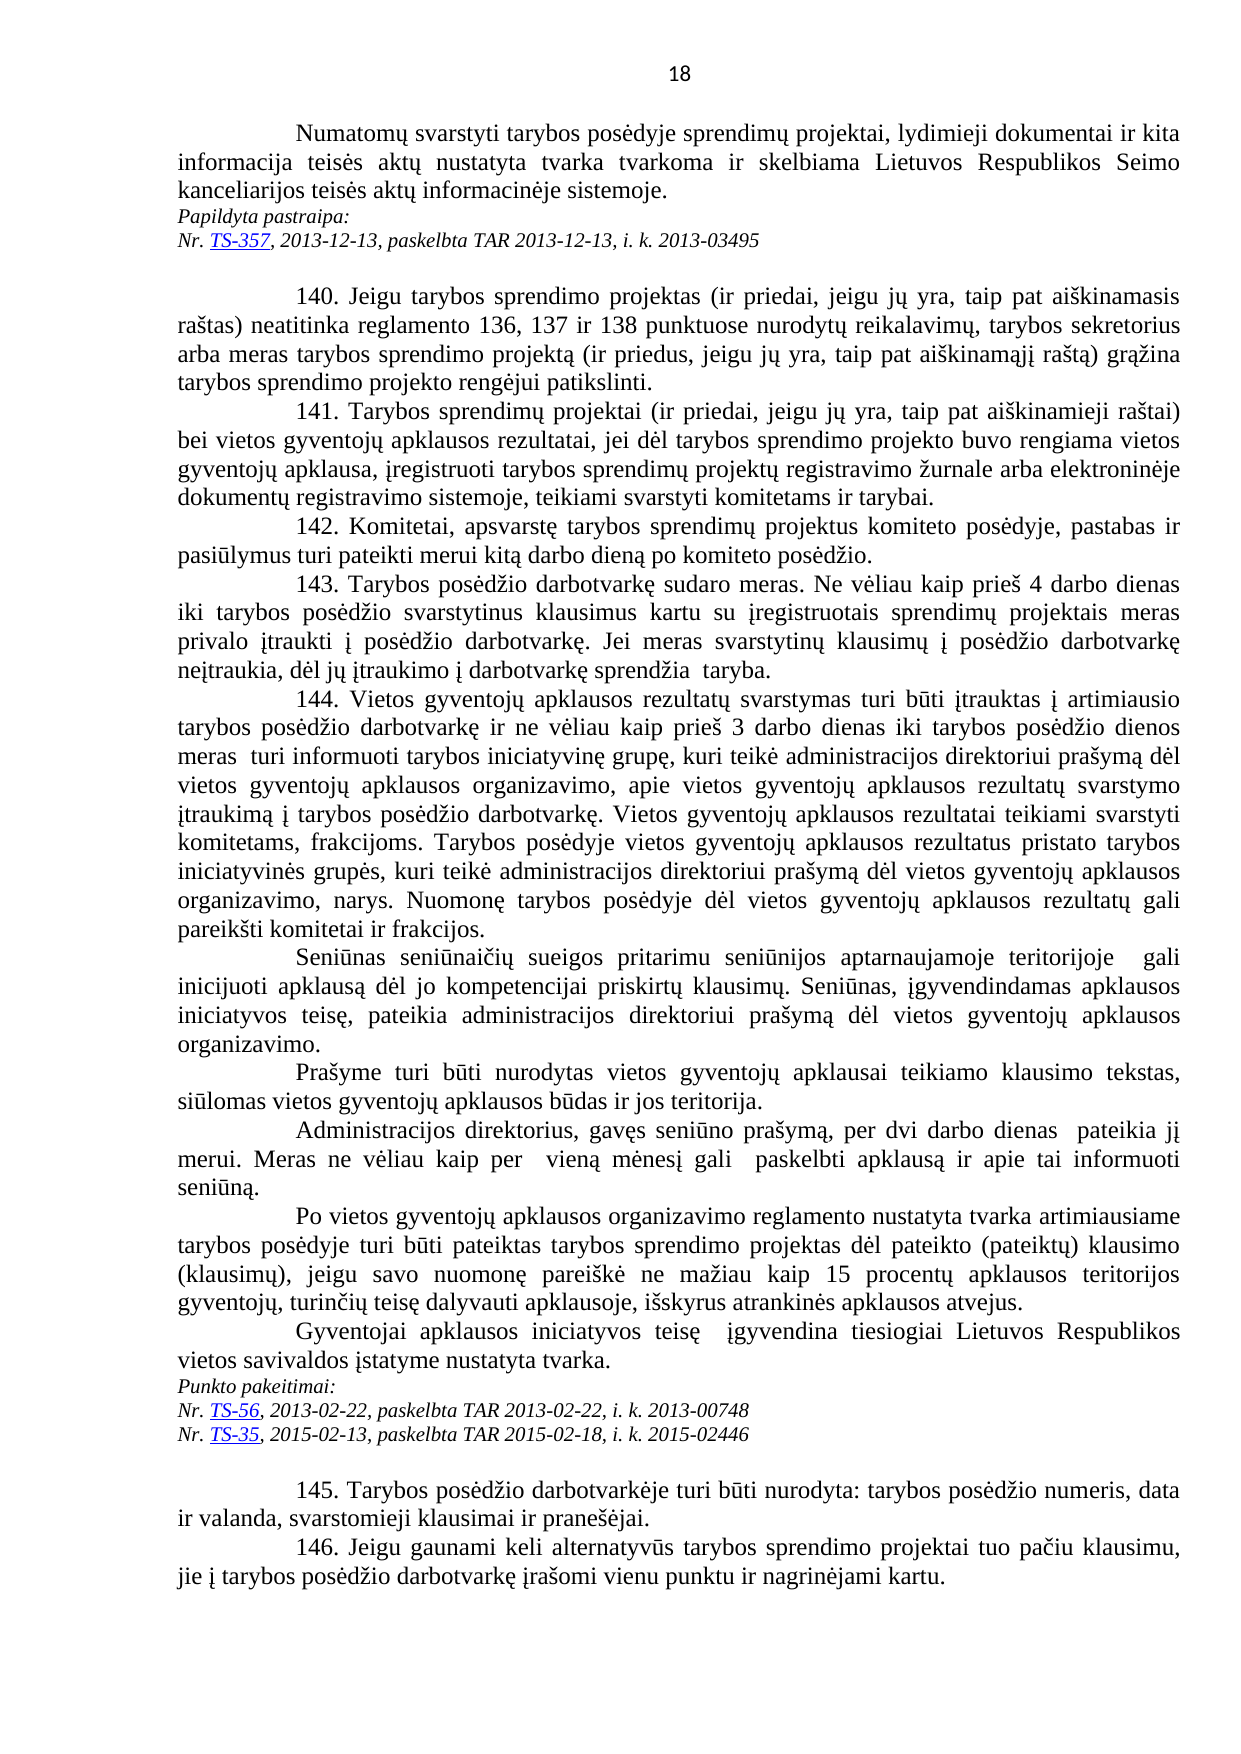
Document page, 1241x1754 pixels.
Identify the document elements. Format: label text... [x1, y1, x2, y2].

text Numatomų svarstyti tarybos posėdyje sprendimų projektai, lydimieji dokumentai ir kita informacija teisės aktų nustatyta tvarka tvarkoma ir skelbiama Lietuvos Respublikos Seimo kanceliarijos teisės aktų informacinėje sistemoje. [177, 118, 1181, 204]
text 141. Tarybos sprendimų projektai (ir priedai, jeigu jų yra, taip pat aiškinamieji raštai) bei vietos gyventojų apklausos rezultatai, jei dėl tarybos sprendimo projekto buvo rengiama vietos gyventojų apklausa, įregistruoti tarybos sprendimų projektų registravimo žurnale arba elektroninėje dokumentų registravimo sistemoje, teikiami svarstyti komitetams ir tarybai. [177, 396, 1181, 511]
text Papildyta pastraipa: [177, 204, 1181, 228]
text Po vietos gyventojų apklausos organizavimo reglamento nustatyta tvarka artimiausiame tarybos posėdyje turi būti pateiktas tarybos sprendimo projektas dėl pateikto (pateiktų) klausimo (klausimų), jeigu savo nuomonę pareiškė ne mažiau kaip 15 procentų apklausos teritorijos gyventojų, turinčių teisę dalyvauti apklausoje, išskyrus atrankinės apklausos atvejus. [177, 1201, 1181, 1316]
text 144. Vietos gyventojų apklausos rezultatų svarstymas turi būti įtrauktas į artimiausio tarybos posėdžio darbotvarkę ir ne vėliau kaip prieš 3 darbo dienas iki tarybos posėdžio dienos meras turi informuoti tarybos iniciatyvinę grupę, kuri teikė administracijos direktoriui prašymą dėl vietos gyventojų apklausos organizavimo, apie vietos gyventojų apklausos rezultatų svarstymo įtraukimą į tarybos posėdžio darbotvarkę. Vietos gyventojų apklausos rezultatai teikiami svarstyti komitetams, frakcijoms. Tarybos posėdyje vietos gyventojų apklausos rezultatus pristato tarybos iniciatyvinės grupės, kuri teikė administracijos direktoriui prašymą dėl vietos gyventojų apklausos organizavimo, narys. Nuomonę tarybos posėdyje dėl vietos gyventojų apklausos rezultatų gali pareikšti komitetai ir frakcijos. [177, 684, 1181, 942]
text Punkto pakeitimai: [177, 1374, 1181, 1398]
text Nr. TS-357, 2013-12-13, paskelbta TAR 2013-12-13, i. k. 2013-03495 [177, 228, 1181, 252]
text 146. Jeigu gaunami keli alternatyvūs tarybos sprendimo projektai tuo pačiu klausimu, jie į tarybos posėdžio darbotvarkę įrašomi vienu punktu ir nagrinėjami kartu. [177, 1532, 1181, 1590]
text 145. Tarybos posėdžio darbotvarkėje turi būti nurodyta: tarybos posėdžio numeris, data ir valanda, svarstomieji klausimai ir pranešėjai. [177, 1475, 1181, 1532]
text 140. Jeigu tarybos sprendimo projektas (ir priedai, jeigu jų yra, taip pat aiškinamasis raštas) neatitinka reglamento 136, 137 ir 138 punktuose nurodytų reikalavimų, tarybos sekretorius arba meras tarybos sprendimo projektą (ir priedus, jeigu jų yra, taip pat aiškinamąjį raštą) grąžina tarybos sprendimo projekto rengėjui patikslinti. [177, 281, 1181, 396]
text 142. Komitetai, apsvarstę tarybos sprendimų projektus komiteto posėdyje, pastabas ir pasiūlymus turi pateikti merui kitą darbo dieną po komiteto posėdžio. [177, 511, 1181, 569]
text Nr. TS-56, 2013-02-22, paskelbta TAR 2013-02-22, i. k. 2013-00748 [177, 1398, 1181, 1422]
text Nr. TS-35, 2015-02-13, paskelbta TAR 2015-02-18, i. k. 2015-02446 [177, 1422, 1181, 1446]
text 143. Tarybos posėdžio darbotvarkę sudaro meras. Ne vėliau kaip prieš 4 darbo dienas iki tarybos posėdžio svarstytinus klausimus kartu su įregistruotais sprendimų projektais meras privalo įtraukti į posėdžio darbotvarkę. Jei meras svarstytinų klausimų į posėdžio darbotvarkę neįtraukia, dėl jų įtraukimo į darbotvarkę sprendžia taryba. [177, 569, 1181, 684]
text Seniūnas seniūnaičių sueigos pritarimu seniūnijos aptarnaujamoje teritorijoje gali inicijuoti apklausą dėl jo kompetencijai priskirtų klausimų. Seniūnas, įgyvendindamas apklausos iniciatyvos teisę, pateikia administracijos direktoriui prašymą dėl vietos gyventojų apklausos organizavimo. [177, 942, 1181, 1057]
text Administracijos direktorius, gavęs seniūno prašymą, per dvi darbo dienas pateikia jį merui. Meras ne vėliau kaip per vieną mėnesį gali paskelbti apklausą ir apie tai informuoti seniūną. [177, 1115, 1181, 1201]
text Prašyme turi būti nurodytas vietos gyventojų apklausai teikiamo klausimo tekstas, siūlomas vietos gyventojų apklausos būdas ir jos teritorija. [177, 1057, 1181, 1115]
text Gyventojai apklausos iniciatyvos teisę įgyvendina tiesiogiai Lietuvos Respublikos vietos savivaldos įstatyme nustatyta tvarka. [177, 1316, 1181, 1374]
